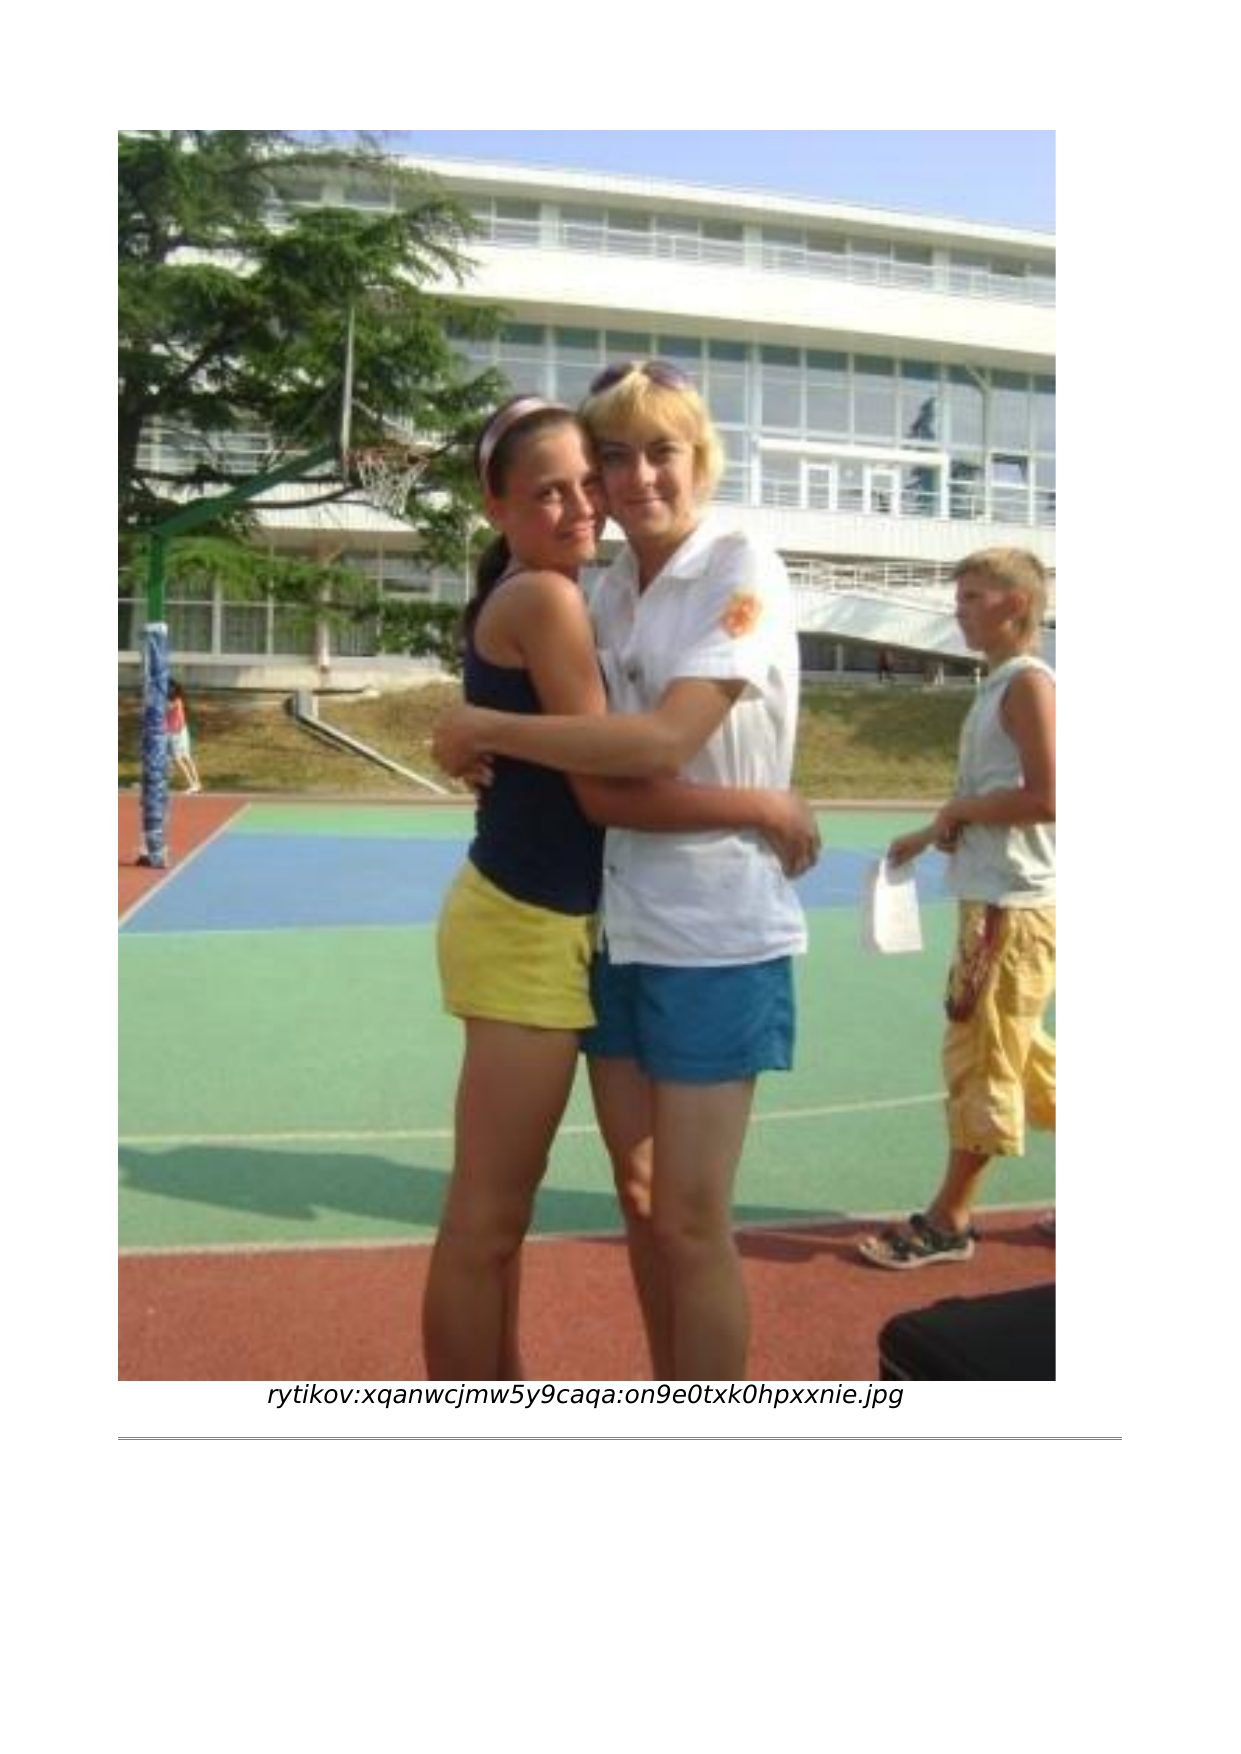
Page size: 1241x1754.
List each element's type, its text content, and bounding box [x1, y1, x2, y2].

text rytikov:xqanwcjmw5y9caqa:on9e0txk0hpxxnie.jpg [118, 1381, 1056, 1410]
picture [118, 130, 1056, 1381]
